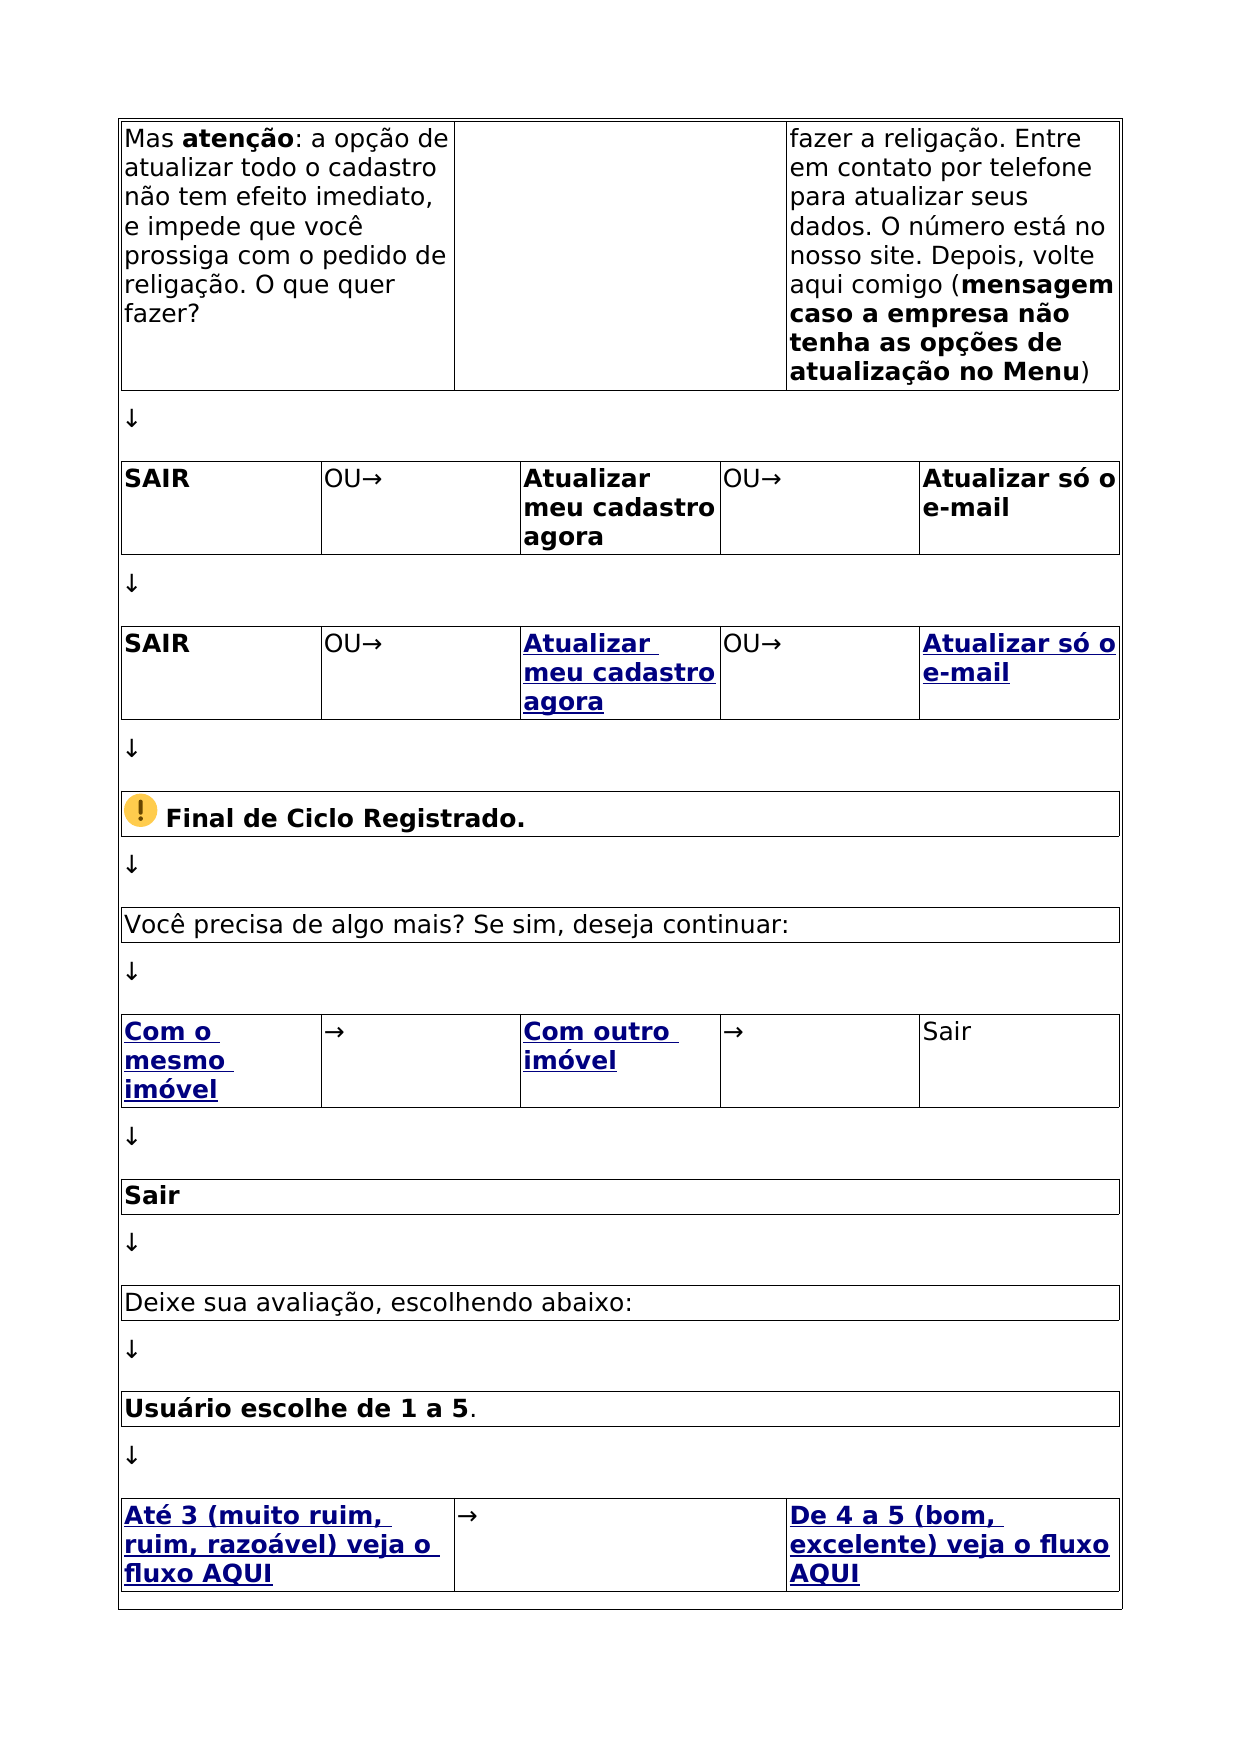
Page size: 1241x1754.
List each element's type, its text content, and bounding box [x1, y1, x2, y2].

table_header Com o mesmo imóvel [122, 1015, 321, 1107]
table_header [455, 122, 786, 389]
table_header De 4 a 5 (bom, excelente) veja o fluxo AQUI [787, 1499, 1119, 1591]
table_header Você precisa de algo mais? Se sim, deseja continuar: [122, 908, 1119, 942]
table_header Sair [920, 1015, 1119, 1107]
table_header Usuário escolhe de 1 a 5. [122, 1392, 1119, 1426]
table_header Atualizar meu cadastro agora [521, 462, 720, 554]
table_header Com outro imóvel [521, 1015, 720, 1107]
table_header OU→ [322, 627, 520, 719]
table_header SAIR [122, 462, 321, 554]
table_header → [455, 1499, 786, 1591]
table_header Final de Ciclo Registrado. [122, 792, 1119, 836]
table_header Atualizar meu cadastro agora [521, 627, 720, 719]
table_header Sair [122, 1180, 1119, 1213]
table_header → [322, 1015, 520, 1107]
table_header Mas atenção: a opção de atualizar todo o cadastro não tem efeito imediato, e impede que você prossiga com o pedido de religação. O que quer fazer? [122, 122, 454, 389]
table_header Deixe sua avaliação, escolhendo abaixo: [122, 1286, 1119, 1320]
table_header → [721, 1015, 919, 1107]
table_header Atualizar só o e-mail [920, 462, 1119, 554]
table_header OU→ [322, 462, 520, 554]
table_header Até 3 (muito ruim, ruim, razoável) veja o fluxo AQUI [122, 1499, 454, 1591]
table_header OU→ [721, 462, 919, 554]
table_header fazer a religação. Entre em contato por telefone para atualizar seus dados. O número está no nosso site. Depois, volte aqui comigo (mensagem caso a empresa não tenha as opções de atualização no Menu) [787, 122, 1119, 389]
table_header OU→ [721, 627, 919, 719]
table_header ↓ ↓ ↓ ↓ ↓ ↓ ↓ ↓ ↓ [119, 119, 1122, 1609]
table_header SAIR [122, 627, 321, 719]
table_header Atualizar só o e-mail [920, 627, 1119, 719]
